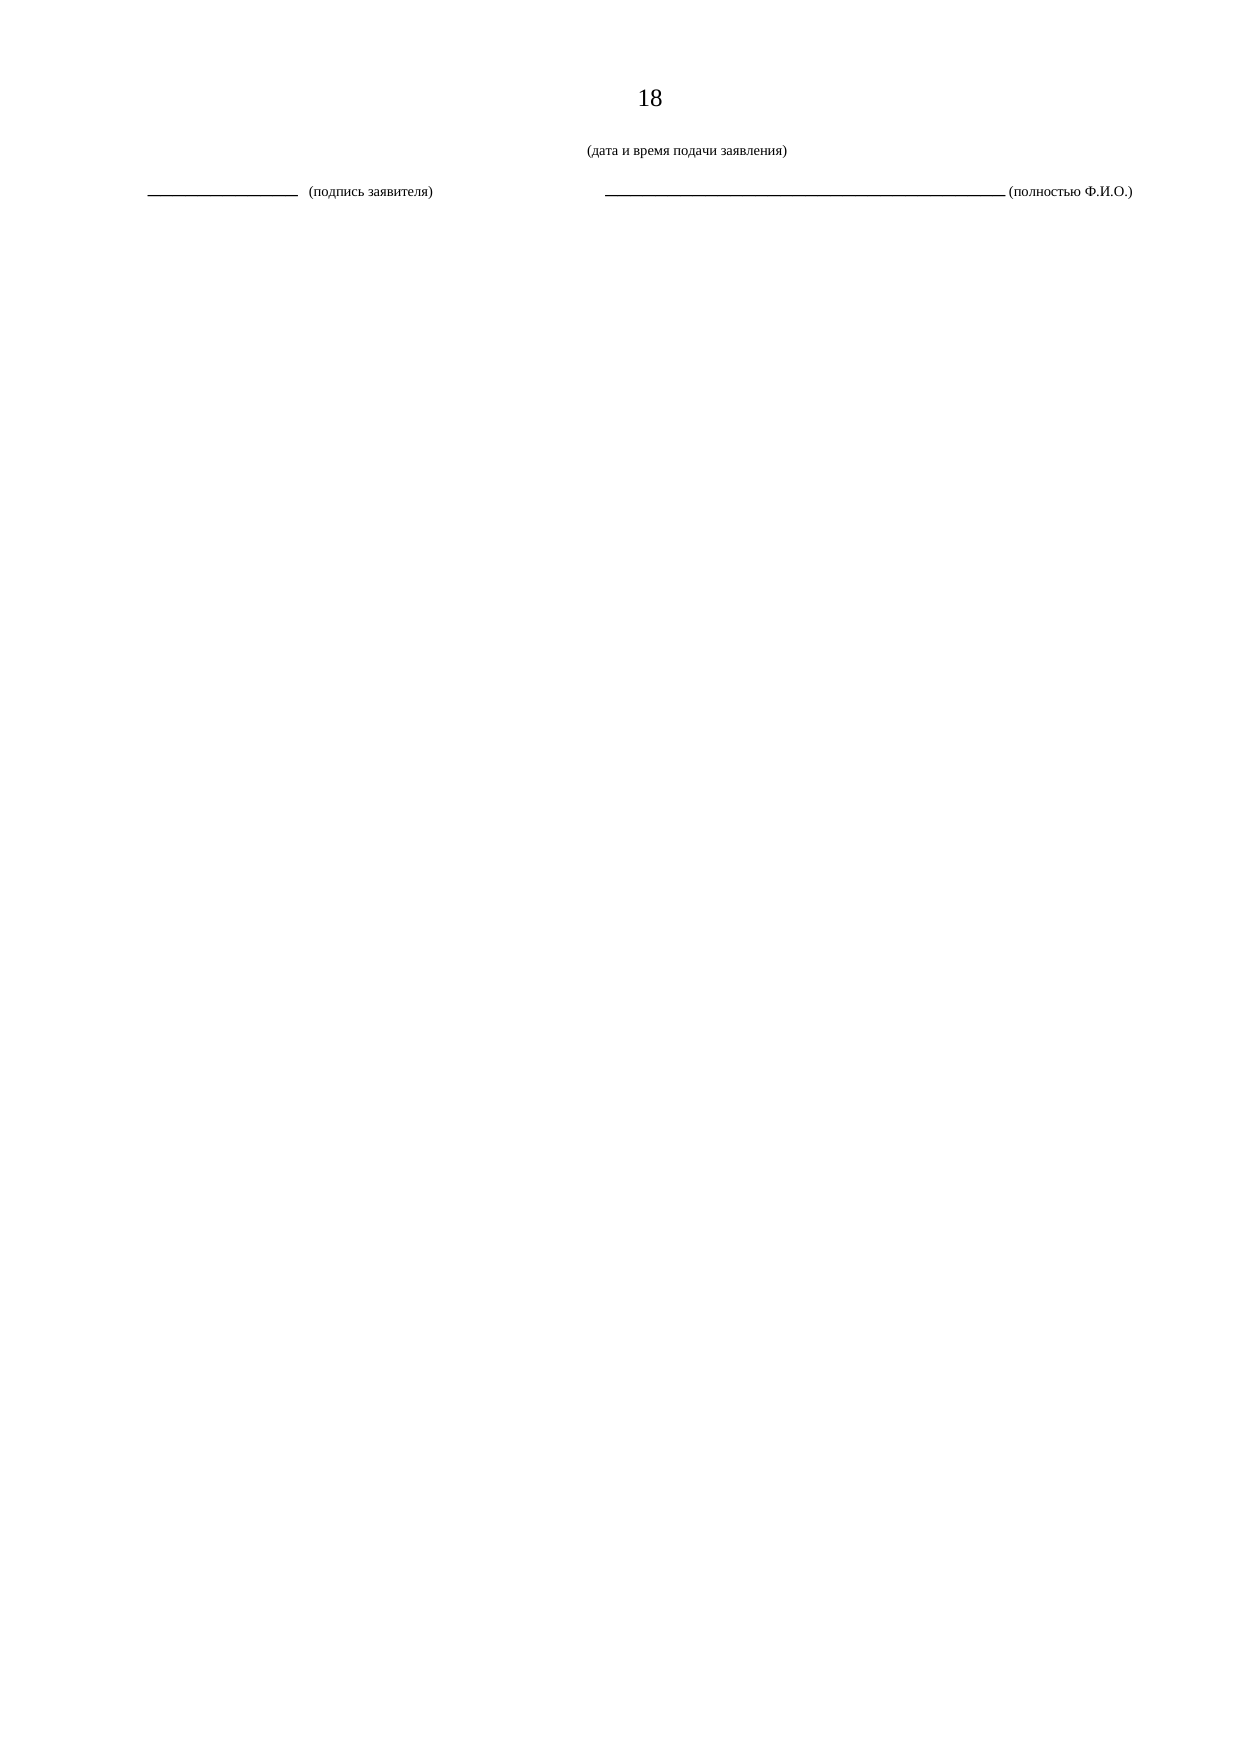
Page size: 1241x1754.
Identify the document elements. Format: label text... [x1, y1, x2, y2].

text (дата и время подачи заявления) [148, 142, 1152, 171]
text ____________ (подпись заявителя) ________________________________ (полностью Ф.И.О.) [148, 171, 1152, 199]
